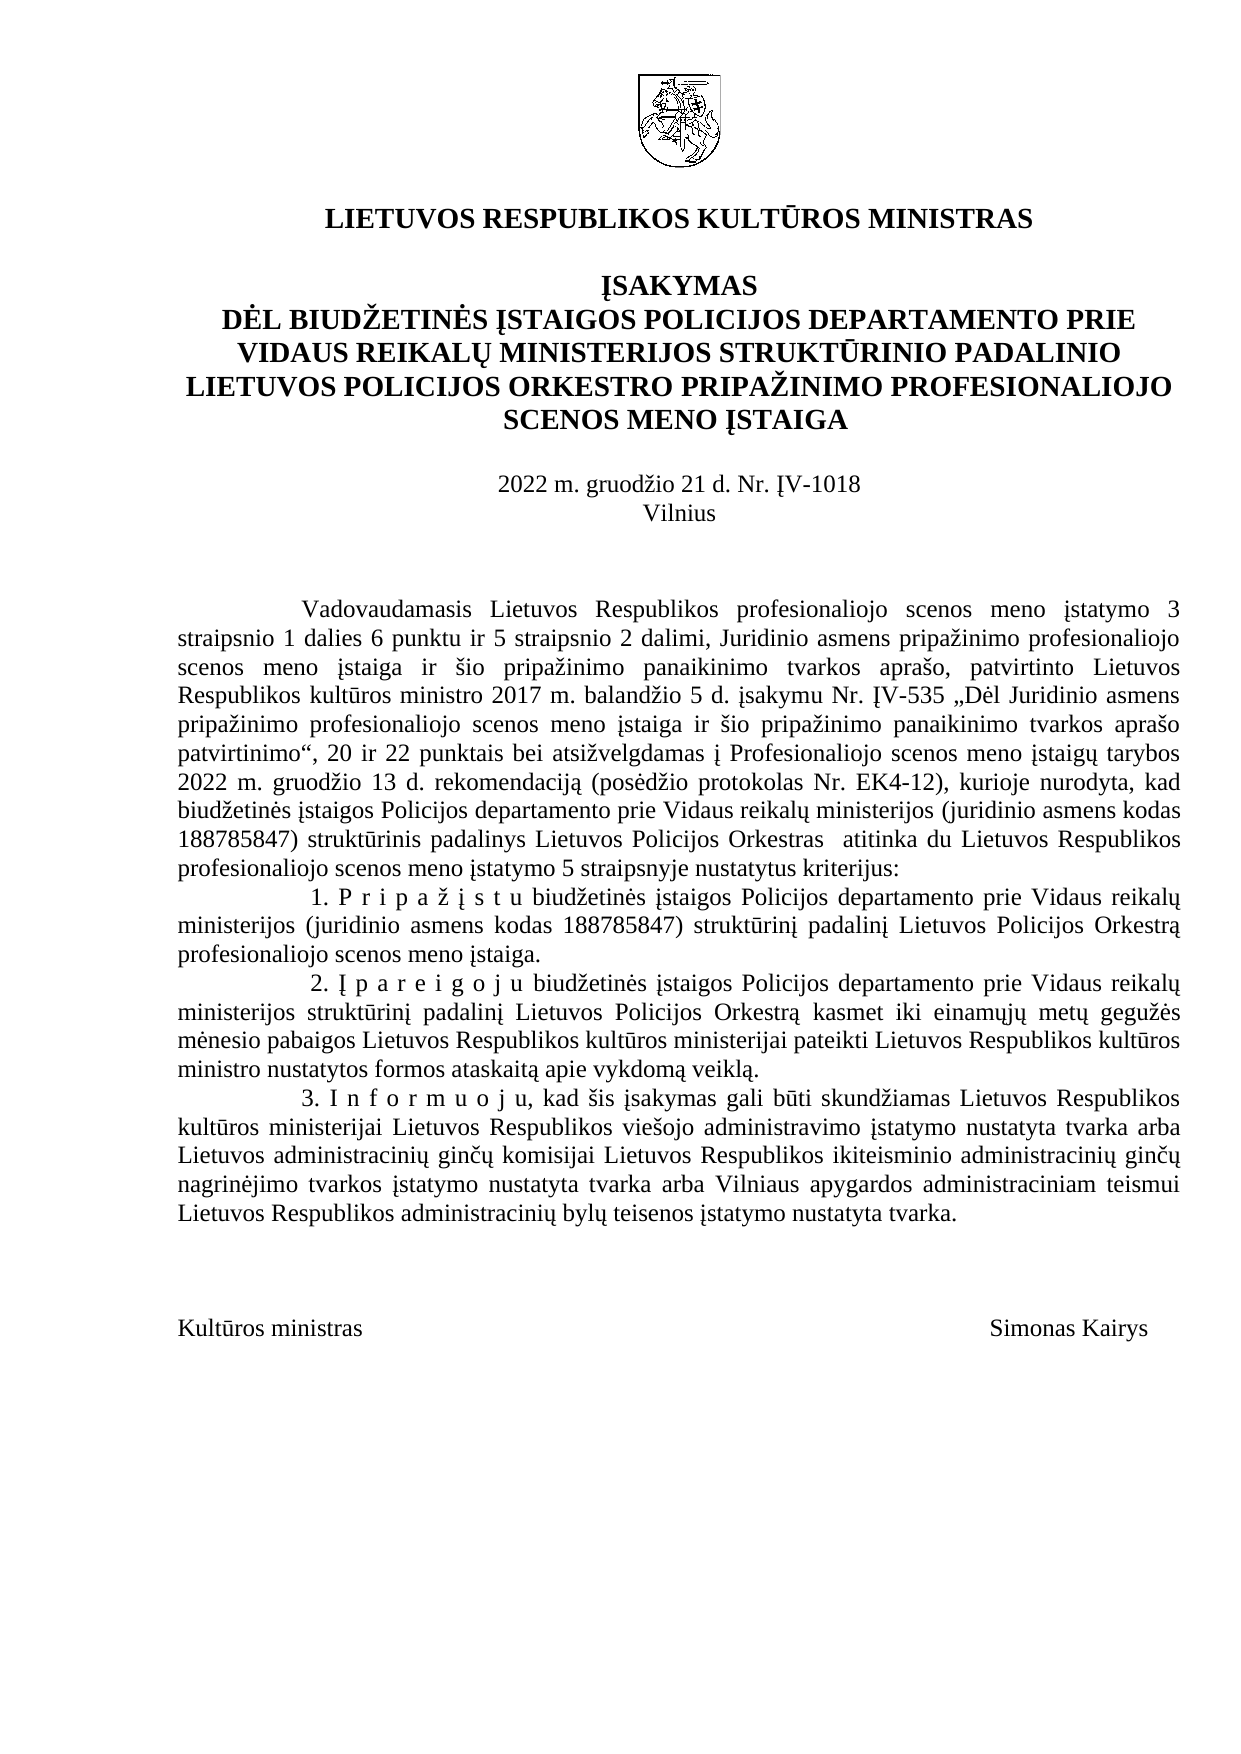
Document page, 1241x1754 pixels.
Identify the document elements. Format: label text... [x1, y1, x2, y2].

text 3. I n f o r m u o j u, kad šis įsakymas gali būti skundžiamas Lietuvos Respublikos kultūros ministerijai Lietuvos Respublikos viešojo administravimo įstatymo nustatyta tvarka arba Lietuvos administracinių ginčų komisijai Lietuvos Respublikos ikiteisminio administracinių ginčų nagrinėjimo tvarkos įstatymo nustatyta tvarka arba Vilniaus apygardos administraciniam teismui Lietuvos Respublikos administracinių bylų teisenos įstatymo nustatyta tvarka. [177, 1083, 1181, 1227]
text Vilnius [177, 498, 1181, 527]
text DĖL biudžetinės įstaigos Policijos departamento prie Vidaus reikalų ministerijos struktūrinio padalinio Lietuvos Policijos Orkestro PRIPAŽINIMO PROFESIONALIOJO SCENOS MENO ĮSTAIGa [177, 302, 1181, 436]
text 1. P r i p a ž į s t u biudžetinės įstaigos Policijos departamento prie Vidaus reikalų ministerijos (juridinio asmens kodas 188785847) struktūrinį padalinį Lietuvos Policijos Orkestrą profesionaliojo scenos meno įstaiga. [177, 882, 1181, 968]
text ĮSAKYMAS [177, 268, 1181, 302]
text 2022 m. gruodžio 21 d. Nr. ĮV-1018 [177, 469, 1181, 498]
text 2. Į p a r e i g o j u biudžetinės įstaigos Policijos departamento prie Vidaus reikalų ministerijos struktūrinį padalinį Lietuvos Policijos Orkestrą kasmet iki einamųjų metų gegužės mėnesio pabaigos Lietuvos Respublikos kultūros ministerijai pateikti Lietuvos Respublikos kultūros ministro nustatytos formos ataskaitą apie vykdomą veiklą. [177, 968, 1181, 1083]
text Vadovaudamasis Lietuvos Respublikos profesionaliojo scenos meno įstatymo 3 straipsnio 1 dalies 6 punktu ir 5 straipsnio 2 dalimi, Juridinio asmens pripažinimo profesionaliojo scenos meno įstaiga ir šio pripažinimo panaikinimo tvarkos aprašo, patvirtinto Lietuvos Respublikos kultūros ministro 2017 m. balandžio 5 d. įsakymu Nr. ĮV-535 „Dėl Juridinio asmens pripažinimo profesionaliojo scenos meno įstaiga ir šio pripažinimo panaikinimo tvarkos aprašo patvirtinimo“, 20 ir 22 punktais bei atsižvelgdamas į Profesionaliojo scenos meno įstaigų tarybos 2022 m. gruodžio 13 d. rekomendaciją (posėdžio protokolas Nr. EK4-12), kurioje nurodyta, kad biudžetinės įstaigos Policijos departamento prie Vidaus reikalų ministerijos (juridinio asmens kodas 188785847) struktūrinis padalinys Lietuvos Policijos Orkestras atitinka du Lietuvos Respublikos profesionaliojo scenos meno įstatymo 5 straipsnyje nustatytus kriterijus: [177, 594, 1181, 882]
text Kultūros ministras Simonas Kairys [177, 1313, 1181, 1342]
text LIETUVOS RESPUBLIKOS KULTŪROS MINISTRAS [177, 201, 1181, 235]
